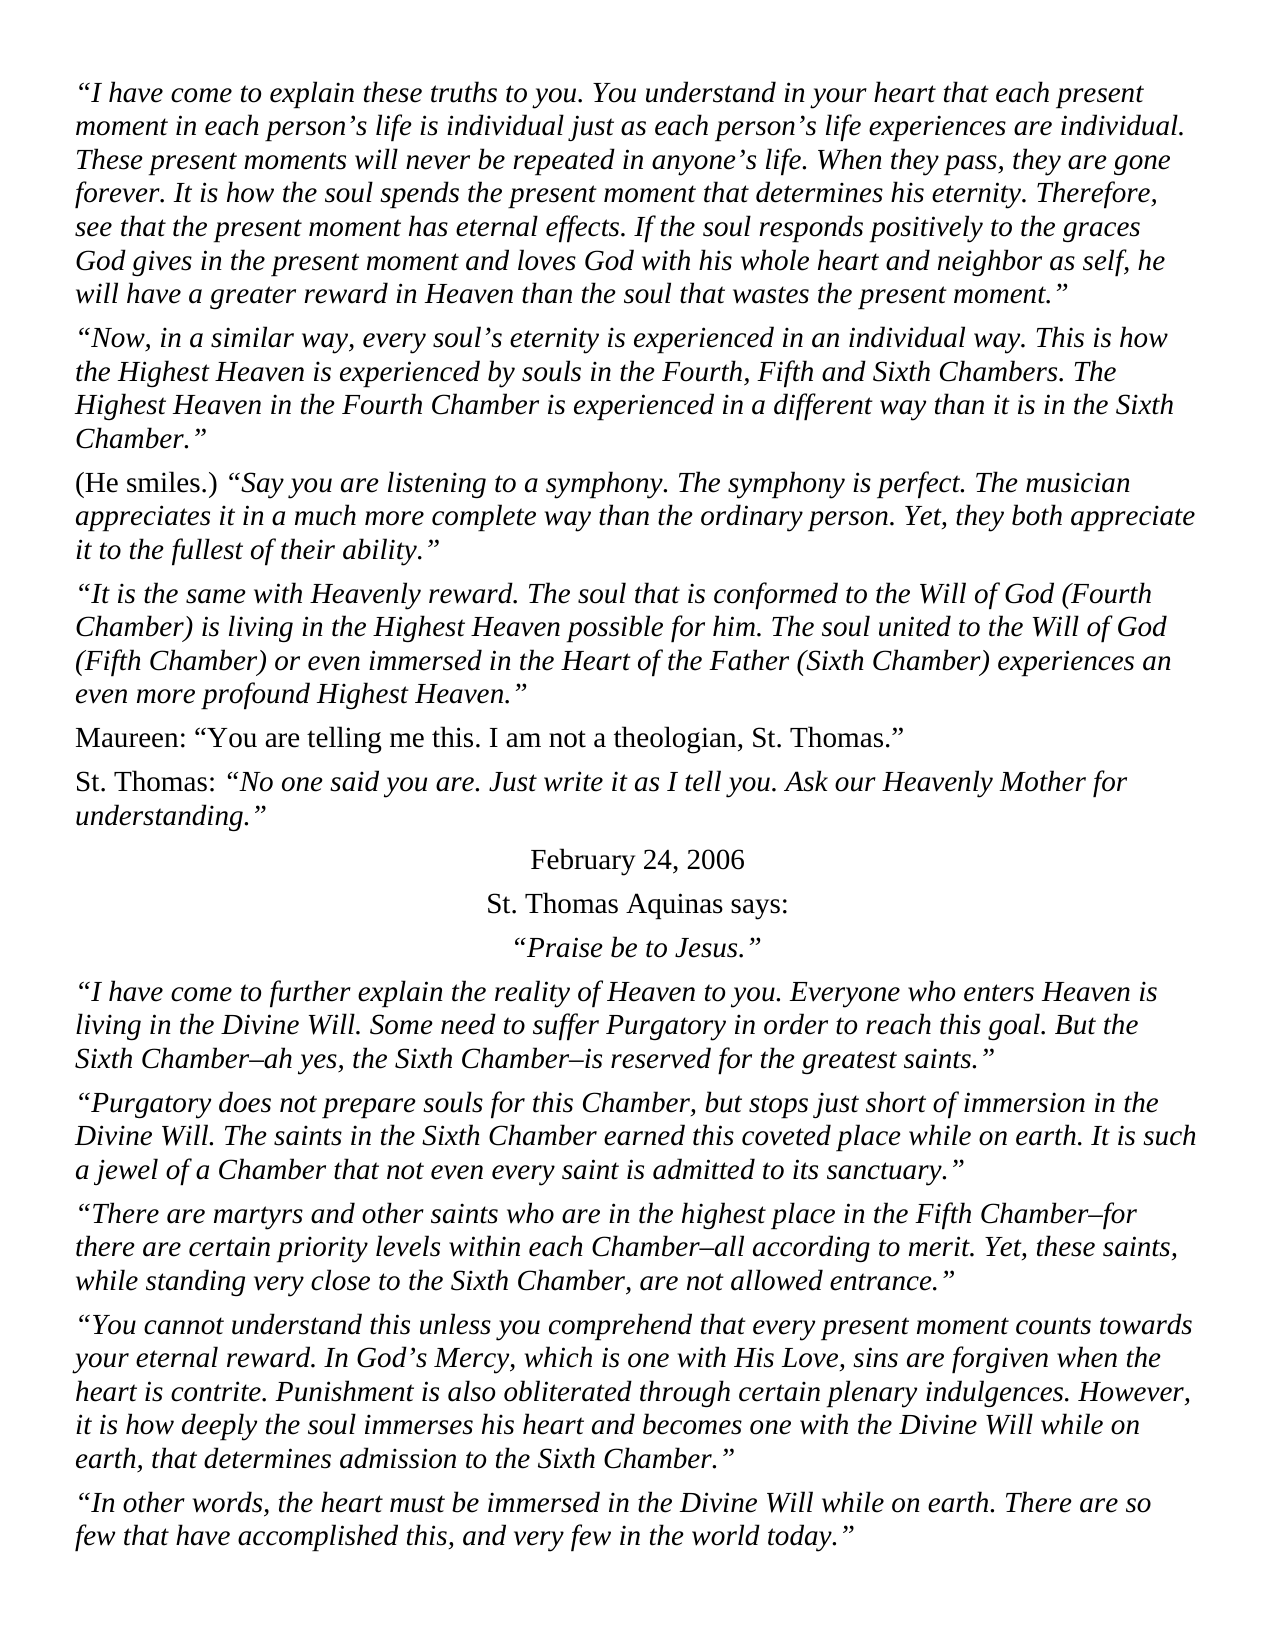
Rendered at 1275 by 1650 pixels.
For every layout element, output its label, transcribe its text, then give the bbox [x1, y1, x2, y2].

text St. Thomas Aquinas says: [75, 886, 1200, 919]
text (He smiles.) “Say you are listening to a symphony. The symphony is perfect. The musician appreciates it in a much more complete way than the ordinary person. Yet, they both appreciate it to the fullest of their ability.” [75, 465, 1200, 565]
text “You cannot understand this unless you comprehend that every present moment counts towards your eternal reward. In God’s Mercy, which is one with His Love, sins are forgiven when the heart is contrite. Punishment is also obliterated through certain plenary indulgences. However, it is how deeply the soul immerses his heart and becomes one with the Divine Will while on earth, that determines admission to the Sixth Chamber.” [75, 1307, 1200, 1474]
text “Praise be to Jesus.” [75, 930, 1200, 963]
text February 24, 2006 [75, 842, 1200, 875]
text “Now, in a similar way, every soul’s eternity is experienced in an individual way. This is how the Highest Heaven is experienced by souls in the Fourth, Fifth and Sixth Chambers. The Highest Heaven in the Fourth Chamber is experienced in a different way than it is in the Sixth Chamber.” [75, 320, 1200, 454]
text “There are martyrs and other saints who are in the highest place in the Fifth Chamber–for there are certain priority levels within each Chamber–all according to merit. Yet, these saints, while standing very close to the Sixth Chamber, are not allowed entrance.” [75, 1196, 1200, 1296]
text “Purgatory does not prepare souls for this Chamber, but stops just short of immersion in the Divine Will. The saints in the Sixth Chamber earned this coveted place while on earth. It is such a jewel of a Chamber that not even every saint is admitted to its sanctuary.” [75, 1085, 1200, 1185]
text St. Thomas: “No one said you are. Just write it as I tell you. Ask our Heavenly Mother for understanding.” [75, 764, 1200, 831]
text Maureen: “You are telling me this. I am not a theologian, St. Thomas.” [75, 720, 1200, 754]
text “I have come to further explain the reality of Heaven to you. Everyone who enters Heaven is living in the Divine Will. Some need to suffer Purgatory in order to reach this goal. But the Sixth Chamber–ah yes, the Sixth Chamber–is reserved for the greatest saints.” [75, 974, 1200, 1074]
text “In other words, the heart must be immersed in the Divine Will while on earth. There are so few that have accomplished this, and very few in the world today.” [75, 1485, 1200, 1552]
text “I have come to explain these truths to you. You understand in your heart that each present moment in each person’s life is individual just as each person’s life experiences are individual. These present moments will never be repeated in anyone’s life. When they pass, they are gone forever. It is how the soul spends the present moment that determines his eternity. Therefore, see that the present moment has eternal effects. If the soul responds positively to the graces God gives in the present moment and loves God with his whole heart and neighbor as self, he will have a greater reward in Heaven than the soul that wastes the present moment.” [75, 75, 1200, 310]
text “It is the same with Heavenly reward. The soul that is conformed to the Will of God (Fourth Chamber) is living in the Highest Heaven possible for him. The soul united to the Will of God (Fifth Chamber) or even immersed in the Heart of the Father (Sixth Chamber) experiences an even more profound Highest Heaven.” [75, 576, 1200, 710]
